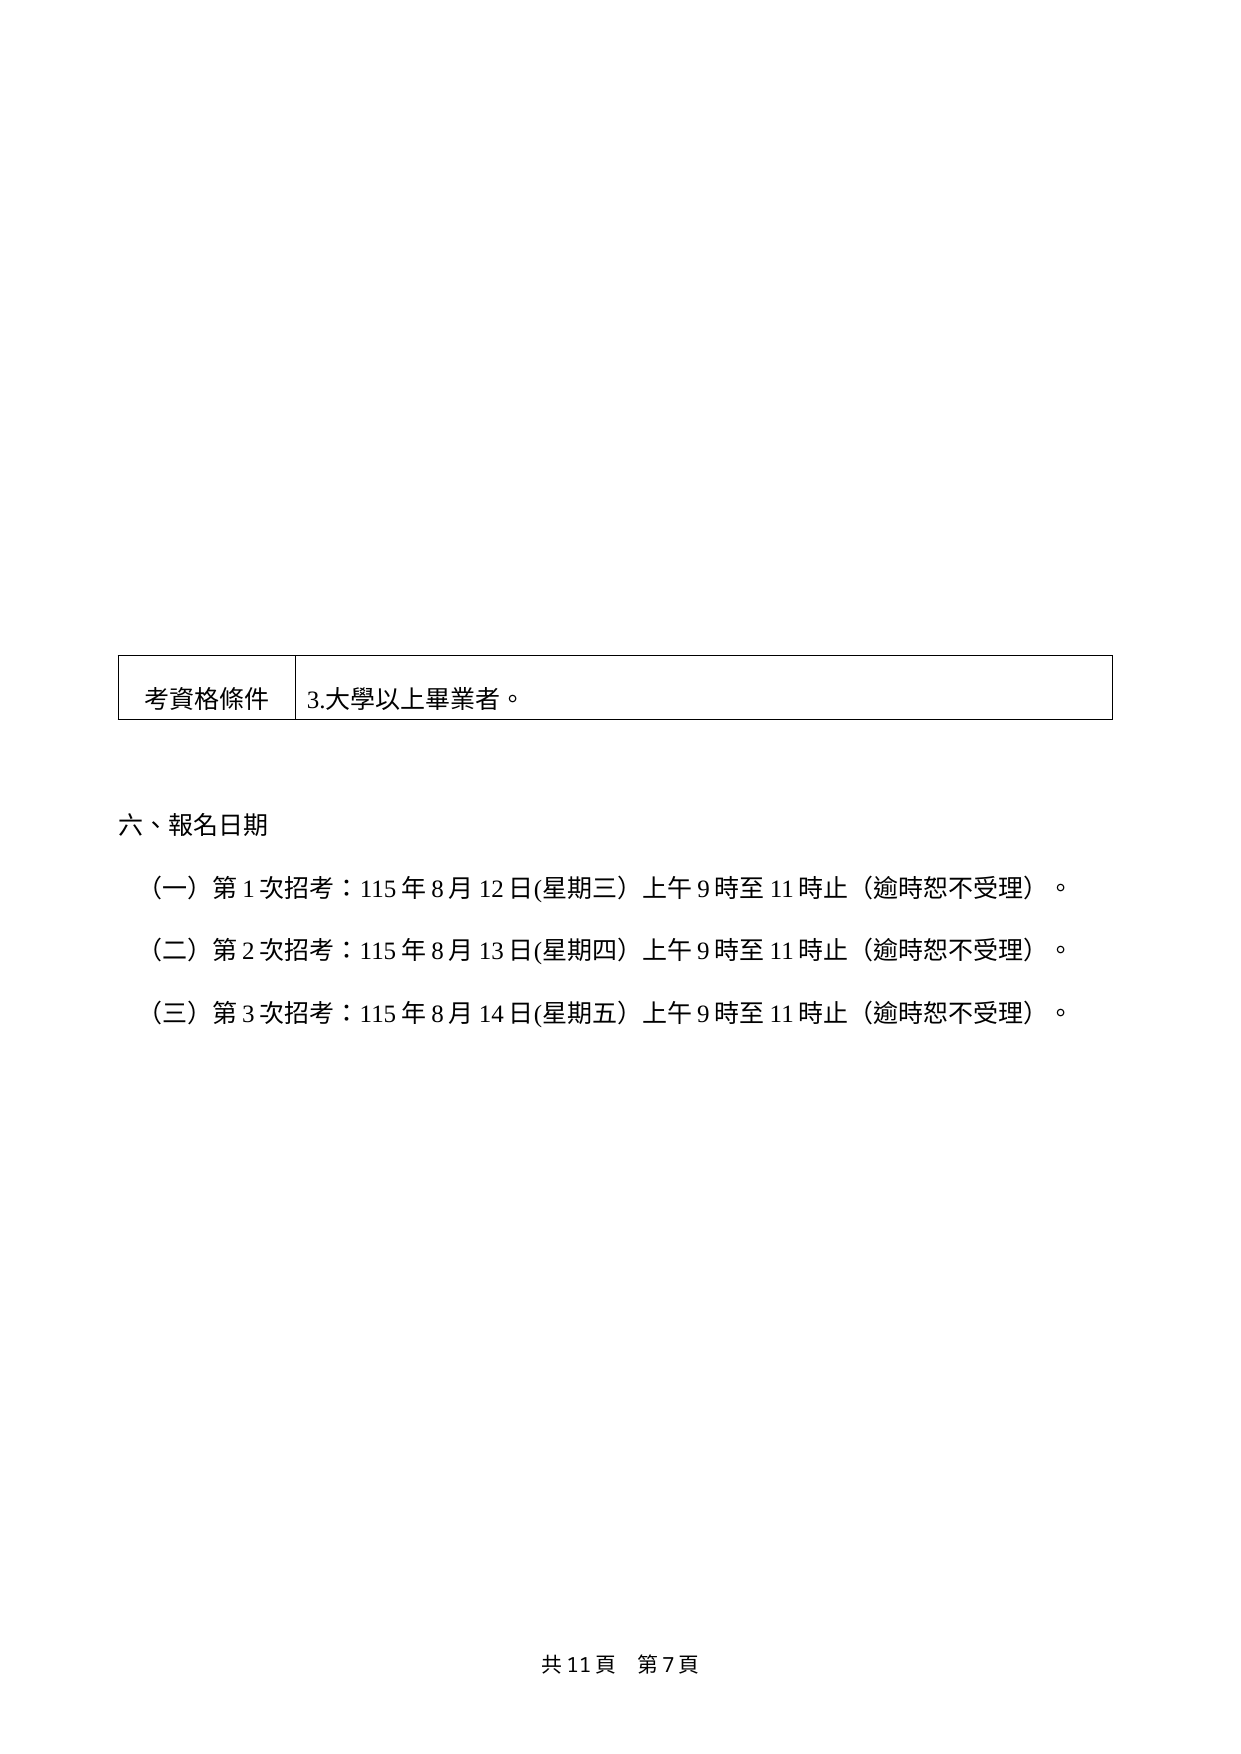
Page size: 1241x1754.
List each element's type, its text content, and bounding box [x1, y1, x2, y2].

table_cell 考資格條件 [119, 656, 295, 719]
text （一）第1次招考：115年8月12日(星期三）上午9時至11時止（逾時恕不受理）。 [137, 845, 1122, 907]
text （三）第3次招考：115年8月14日(星期五）上午9時至11時止（逾時恕不受理）。 [118, 970, 1122, 1032]
text （二）第2次招考：115年8月13日(星期四）上午9時至11時止（逾時恕不受理）。 [118, 907, 1122, 970]
table_cell 3.大學以上畢業者。 [296, 656, 1112, 719]
text 六、報名日期 [118, 782, 1122, 845]
